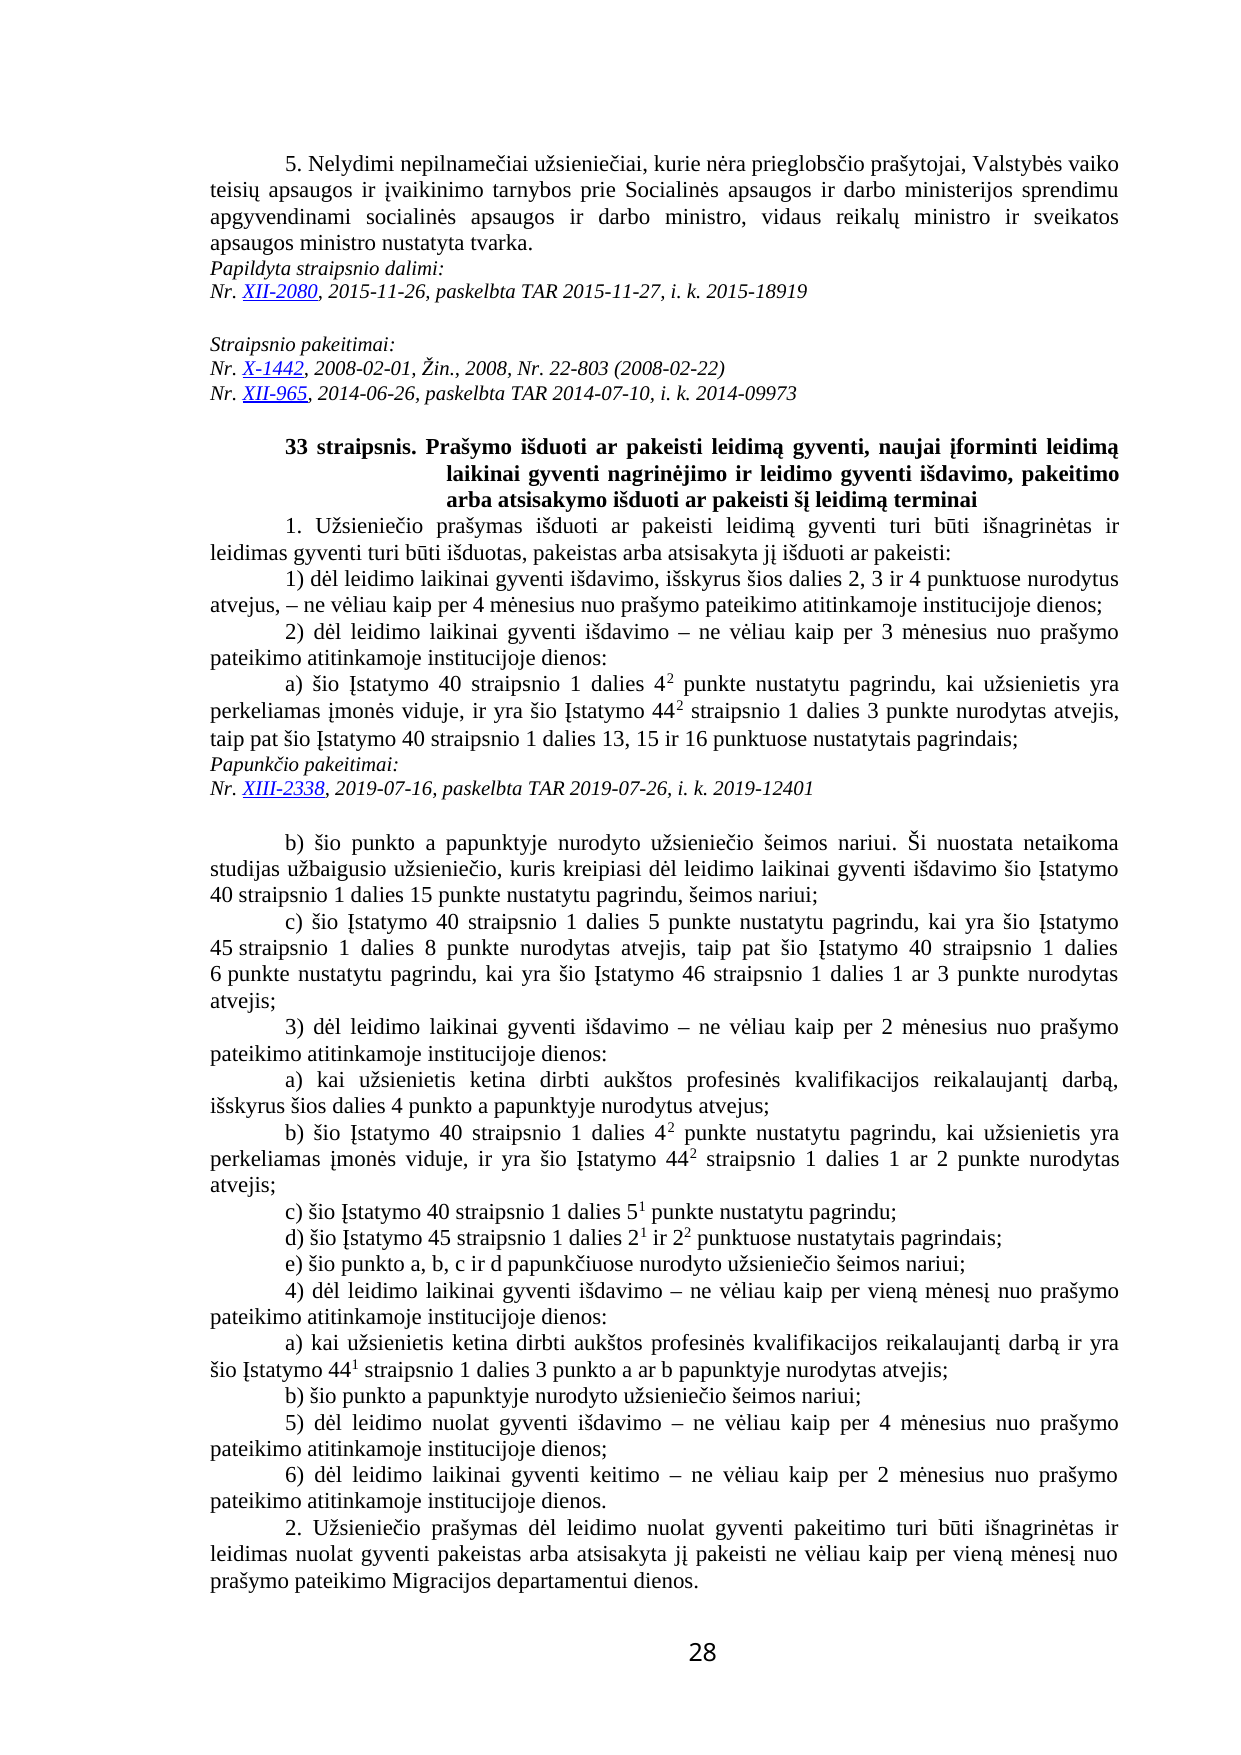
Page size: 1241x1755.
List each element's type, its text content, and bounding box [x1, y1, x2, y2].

text 3) dėl leidimo laikinai gyventi išdavimo – ne vėliau kaip per 2 mėnesius nuo prašymo pateikimo atitinkamoje institucijoje dienos: [210, 1013, 1120, 1066]
text 4) dėl leidimo laikinai gyventi išdavimo – ne vėliau kaip per vieną mėnesį nuo prašymo pateikimo atitinkamoje institucijoje dienos: [210, 1277, 1120, 1329]
text 33 straipsnis. Prašymo išduoti ar pakeisti leidimą gyventi, naujai įforminti leidimą laikinai gyventi nagrinėjimo ir leidimo gyventi išdavimo, pakeitimo arba atsisakymo išduoti ar pakeisti šį leidimą terminai [285, 433, 1120, 512]
text Papildyta straipsnio dalimi: [210, 255, 1120, 279]
text 1) dėl leidimo laikinai gyventi išdavimo, išskyrus šios dalies 2, 3 ir 4 punktuose nurodytus atvejus, – ne vėliau kaip per 4 mėnesius nuo prašymo pateikimo atitinkamoje institucijoje dienos; [210, 565, 1120, 618]
text Papunkčio pakeitimai: [210, 752, 1120, 776]
text Straipsnio pakeitimai: [210, 332, 1120, 356]
text 2. Užsieniečio prašymas dėl leidimo nuolat gyventi pakeitimo turi būti išnagrinėtas ir leidimas nuolat gyventi pakeistas arba atsisakyta jį pakeisti ne vėliau kaip per vieną mėnesį nuo prašymo pateikimo Migracijos departamentui dienos. [210, 1514, 1120, 1593]
text a) šio Įstatymo 40 straipsnio 1 dalies 42 punkte nustatytu pagrindu, kai užsienietis yra perkeliamas įmonės viduje, ir yra šio Įstatymo 442 straipsnio 1 dalies 3 punkte nurodytas atvejis, taip pat šio Įstatymo 40 straipsnio 1 dalies 13, 15 ir 16 punktuose nustatytais pagrindais; [210, 670, 1120, 752]
text e) šio punkto a, b, c ir d papunkčiuose nurodyto užsieniečio šeimos nariui; [210, 1250, 1120, 1277]
text c) šio Įstatymo 40 straipsnio 1 dalies 5 punkte nustatytu pagrindu, kai yra šio Įstatymo 45 straipsnio 1 dalies 8 punkte nurodytas atvejis, taip pat šio Įstatymo 40 straipsnio 1 dalies 6 punkte nustatytu pagrindu, kai yra šio Įstatymo 46 straipsnio 1 dalies 1 ar 3 punkte nurodytas atvejis; [210, 908, 1120, 1013]
text Nr. XIII-2338, 2019-07-16, paskelbta TAR 2019-07-26, i. k. 2019-12401 [210, 776, 1120, 800]
text 5) dėl leidimo nuolat gyventi išdavimo – ne vėliau kaip per 4 mėnesius nuo prašymo pateikimo atitinkamoje institucijoje dienos; [210, 1408, 1120, 1461]
text b) šio punkto a papunktyje nurodyto užsieniečio šeimos nariui; [210, 1382, 1120, 1408]
text Nr. XII-2080, 2015-11-26, paskelbta TAR 2015-11-27, i. k. 2015-18919 [210, 279, 1120, 303]
text 6) dėl leidimo laikinai gyventi keitimo – ne vėliau kaip per 2 mėnesius nuo prašymo pateikimo atitinkamoje institucijoje dienos. [210, 1461, 1120, 1514]
text a) kai užsienietis ketina dirbti aukštos profesinės kvalifikacijos reikalaujantį darbą ir yra šio Įstatymo 441 straipsnio 1 dalies 3 punkto a ar b papunktyje nurodytas atvejis; [210, 1329, 1120, 1382]
text Nr. XII-965, 2014-06-26, paskelbta TAR 2014-07-10, i. k. 2014-09973 [210, 380, 1120, 404]
text c) šio Įstatymo 40 straipsnio 1 dalies 51 punkte nustatytu pagrindu; [210, 1198, 1120, 1224]
text Nr. X-1442, 2008-02-01, Žin., 2008, Nr. 22-803 (2008-02-22) [210, 356, 1120, 380]
text 5. Nelydimi nepilnamečiai užsieniečiai, kurie nėra prieglobsčio prašytojai, Valstybės vaiko teisių apsaugos ir įvaikinimo tarnybos prie Socialinės apsaugos ir darbo ministerijos sprendimu apgyvendinami socialinės apsaugos ir darbo ministro, vidaus reikalų ministro ir sveikatos apsaugos ministro nustatyta tvarka. [210, 150, 1120, 255]
text b) šio Įstatymo 40 straipsnio 1 dalies 42 punkte nustatytu pagrindu, kai užsienietis yra perkeliamas įmonės viduje, ir yra šio Įstatymo 442 straipsnio 1 dalies 1 ar 2 punkte nurodytas atvejis; [210, 1119, 1120, 1198]
text a) kai užsienietis ketina dirbti aukštos profesinės kvalifikacijos reikalaujantį darbą, išskyrus šios dalies 4 punkto a papunktyje nurodytus atvejus; [210, 1066, 1120, 1119]
text 2) dėl leidimo laikinai gyventi išdavimo ‒ ne vėliau kaip per 3 mėnesius nuo prašymo pateikimo atitinkamoje institucijoje dienos: [210, 618, 1120, 670]
text b) šio punkto a papunktyje nurodyto užsieniečio šeimos nariui. Ši nuostata netaikoma studijas užbaigusio užsieniečio, kuris kreipiasi dėl leidimo laikinai gyventi išdavimo šio Įstatymo 40 straipsnio 1 dalies 15 punkte nustatytu pagrindu, šeimos nariui; [210, 829, 1120, 908]
text d) šio Įstatymo 45 straipsnio 1 dalies 21 ir 22 punktuose nustatytais pagrindais; [210, 1224, 1120, 1250]
text 1. Užsieniečio prašymas išduoti ar pakeisti leidimą gyventi turi būti išnagrinėtas ir leidimas gyventi turi būti išduotas, pakeistas arba atsisakyta jį išduoti ar pakeisti: [210, 512, 1120, 565]
